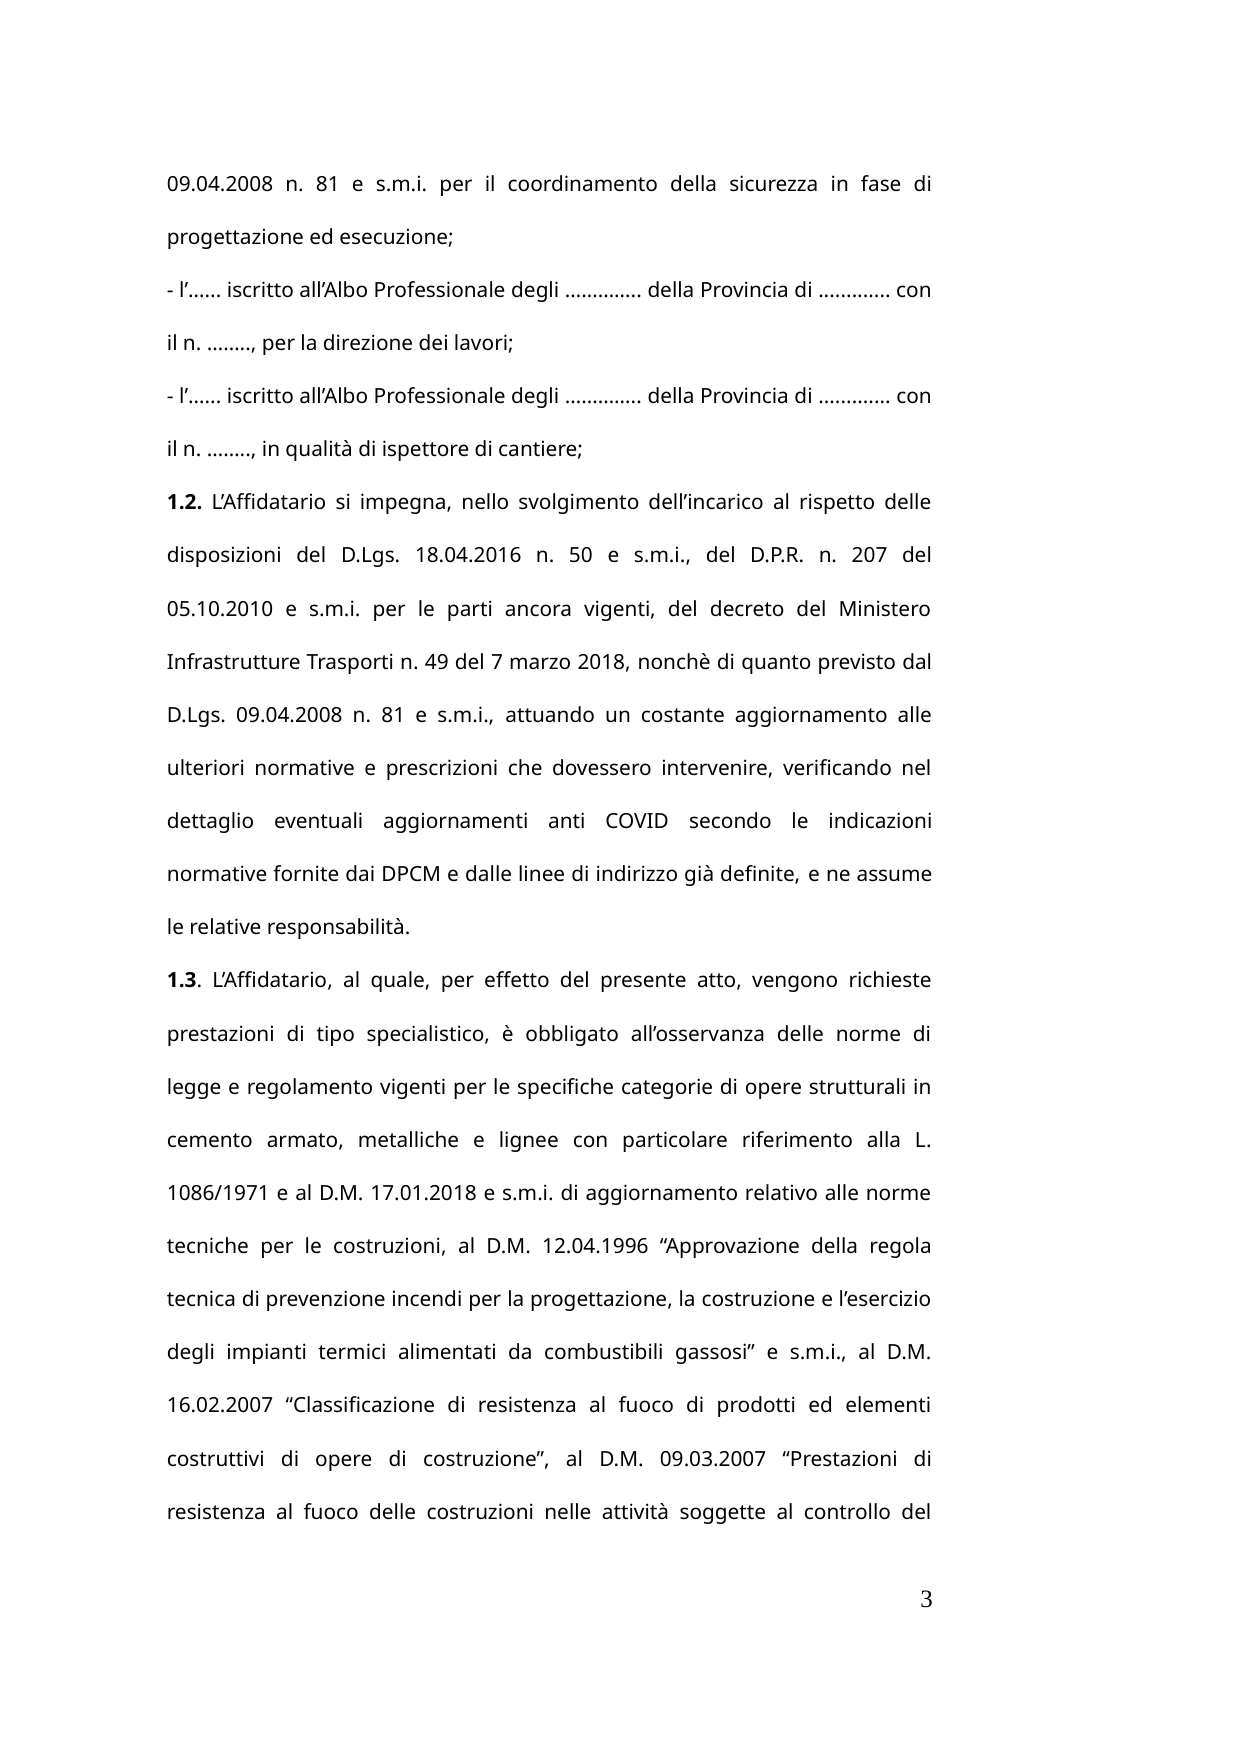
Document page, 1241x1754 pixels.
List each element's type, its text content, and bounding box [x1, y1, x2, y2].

text 1.2. L’Affidatario si impegna, nello svolgimento dell’incarico al rispetto delle disposizioni del D.Lgs. 18.04.2016 n. 50 e s.m.i., del D.P.R. n. 207 del 05.10.2010 e s.m.i. per le parti ancora vigenti, del decreto del Ministero Infrastrutture Trasporti n. 49 del 7 marzo 2018, nonchè di quanto previsto dal D.Lgs. 09.04.2008 n. 81 e s.m.i., attuando un costante aggiornamento alle ulteriori normative e prescrizioni che dovessero intervenire, verificando nel dettaglio eventuali aggiornamenti anti COVID secondo le indicazioni normative fornite dai DPCM e dalle linee di indirizzo già definite, e ne assume le relative responsabilità. [167, 467, 932, 945]
text - l’…... iscritto all’Albo Professionale degli ………….. della Provincia di ............. con il n. …….., per la direzione dei lavori; [167, 255, 932, 361]
text 09.04.2008 n. 81 e s.m.i. per il coordinamento della sicurezza in fase di progettazione ed esecuzione; [167, 148, 932, 255]
text - l’…... iscritto all’Albo Professionale degli ………….. della Provincia di ............. con il n. …….., in qualità di ispettore di cantiere; [167, 361, 932, 467]
text 1.3. L’Affidatario, al quale, per effetto del presente atto, vengono richieste prestazioni di tipo specialistico, è obbligato all’osservanza delle norme di legge e regolamento vigenti per le specifiche categorie di opere strutturali in cemento armato, metalliche e lignee con particolare riferimento alla L. 1086/1971 e al D.M. 17.01.2018 e s.m.i. di aggiornamento relativo alle norme tecniche per le costruzioni, al D.M. 12.04.1996 “Approvazione della regola tecnica di prevenzione incendi per la progettazione, la costruzione e l’esercizio degli impianti termici alimentati da combustibili gassosi” e s.m.i., al D.M. 16.02.2007 “Classificazione di resistenza al fuoco di prodotti ed elementi costruttivi di opere di costruzione”, al D.M. 09.03.2007 “Prestazioni di resistenza al fuoco delle costruzioni nelle attività soggette al controllo del [167, 945, 932, 1530]
